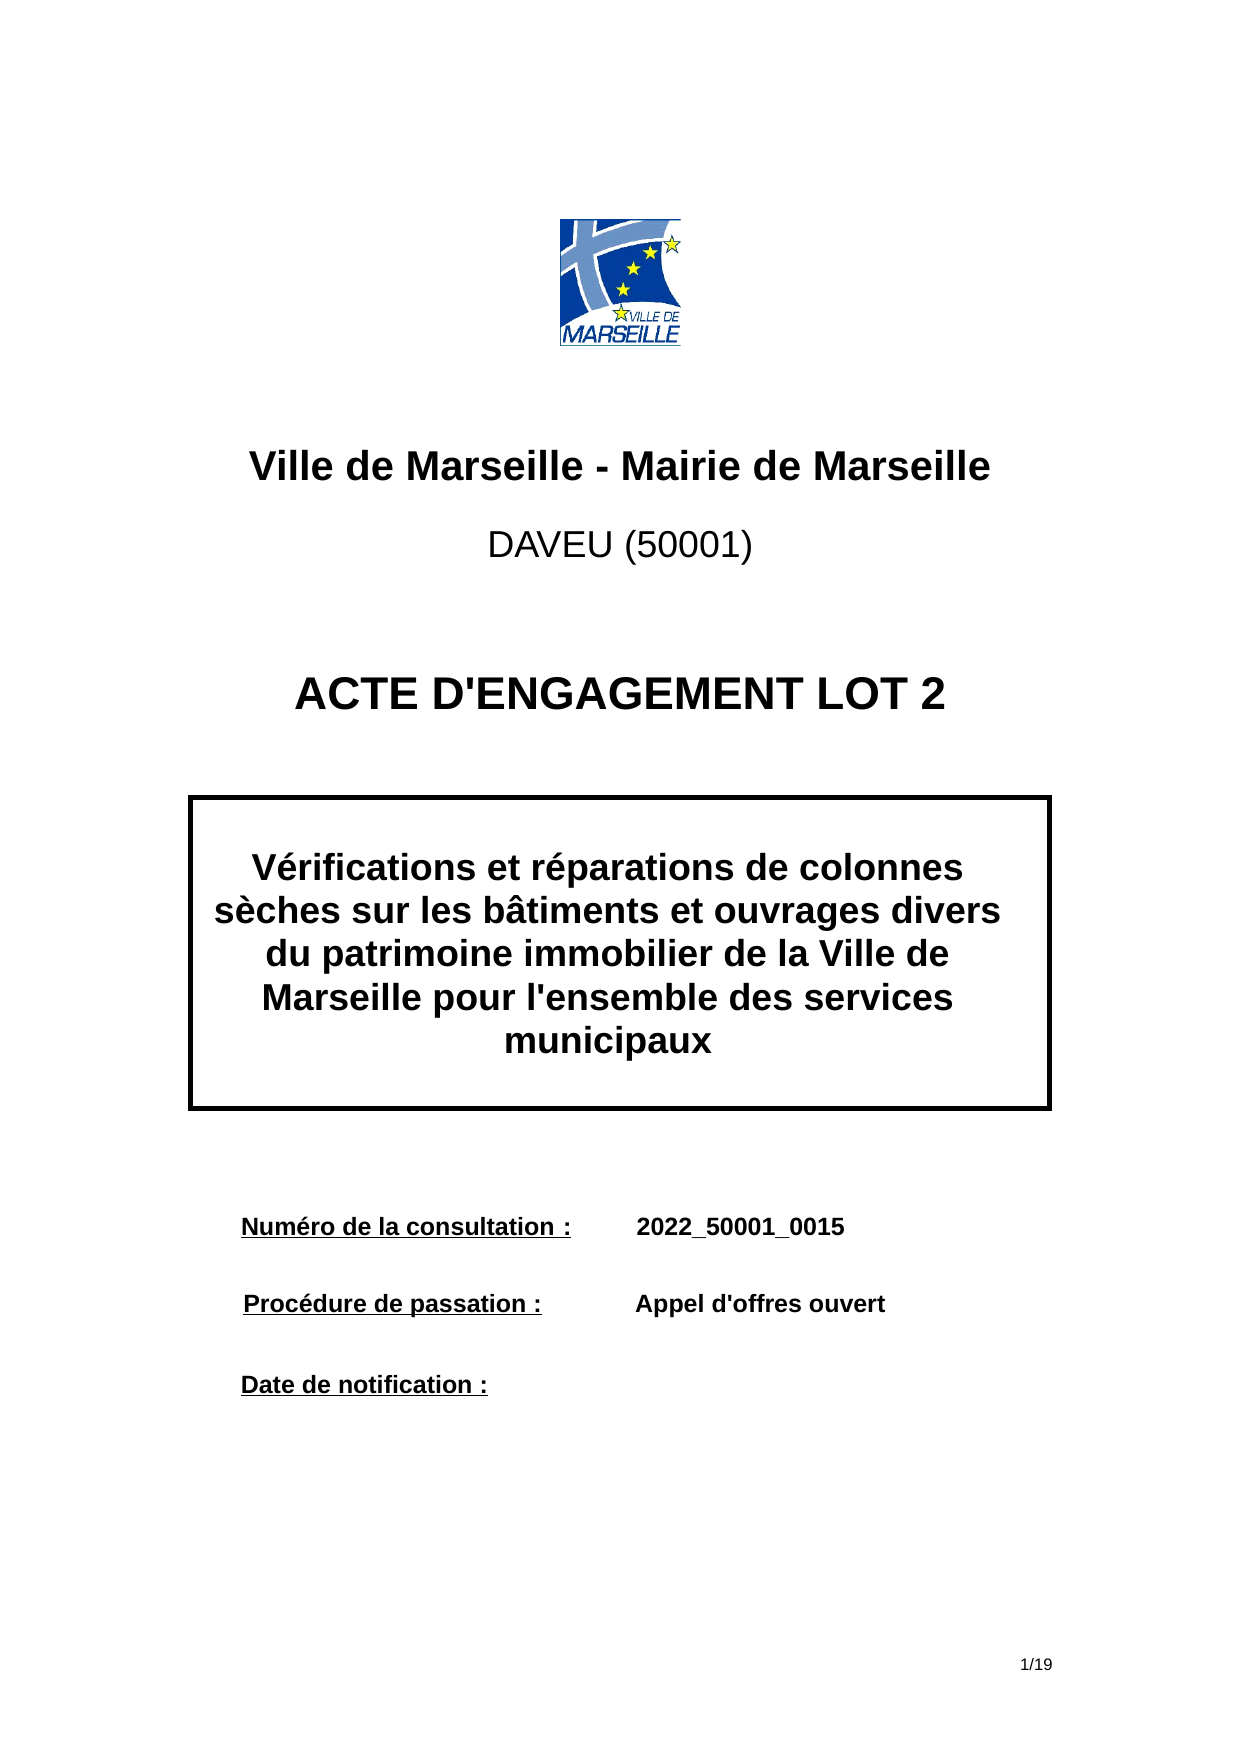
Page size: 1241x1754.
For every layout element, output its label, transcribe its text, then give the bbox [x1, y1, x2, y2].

text ACTE D'ENGAGEMENT LOT 2 [188, 667, 1052, 719]
text Numéro de la consultation : 2022_50001_0015 [241, 1212, 1052, 1241]
text Procédure de passation : Appel d'offres ouvert [243, 1289, 1052, 1318]
text Vérifications et réparations de colonnes sèches sur les bâtiments et ouvrages divers du patrimoine immobilier de la Ville de Marseille pour l'ensemble des services municipaux [193, 838, 1047, 1061]
text Date de notification : [241, 1370, 1052, 1399]
text Ville de Marseille - Mairie de Marseille [188, 441, 1052, 489]
text DAVEU (50001) [188, 523, 1052, 566]
